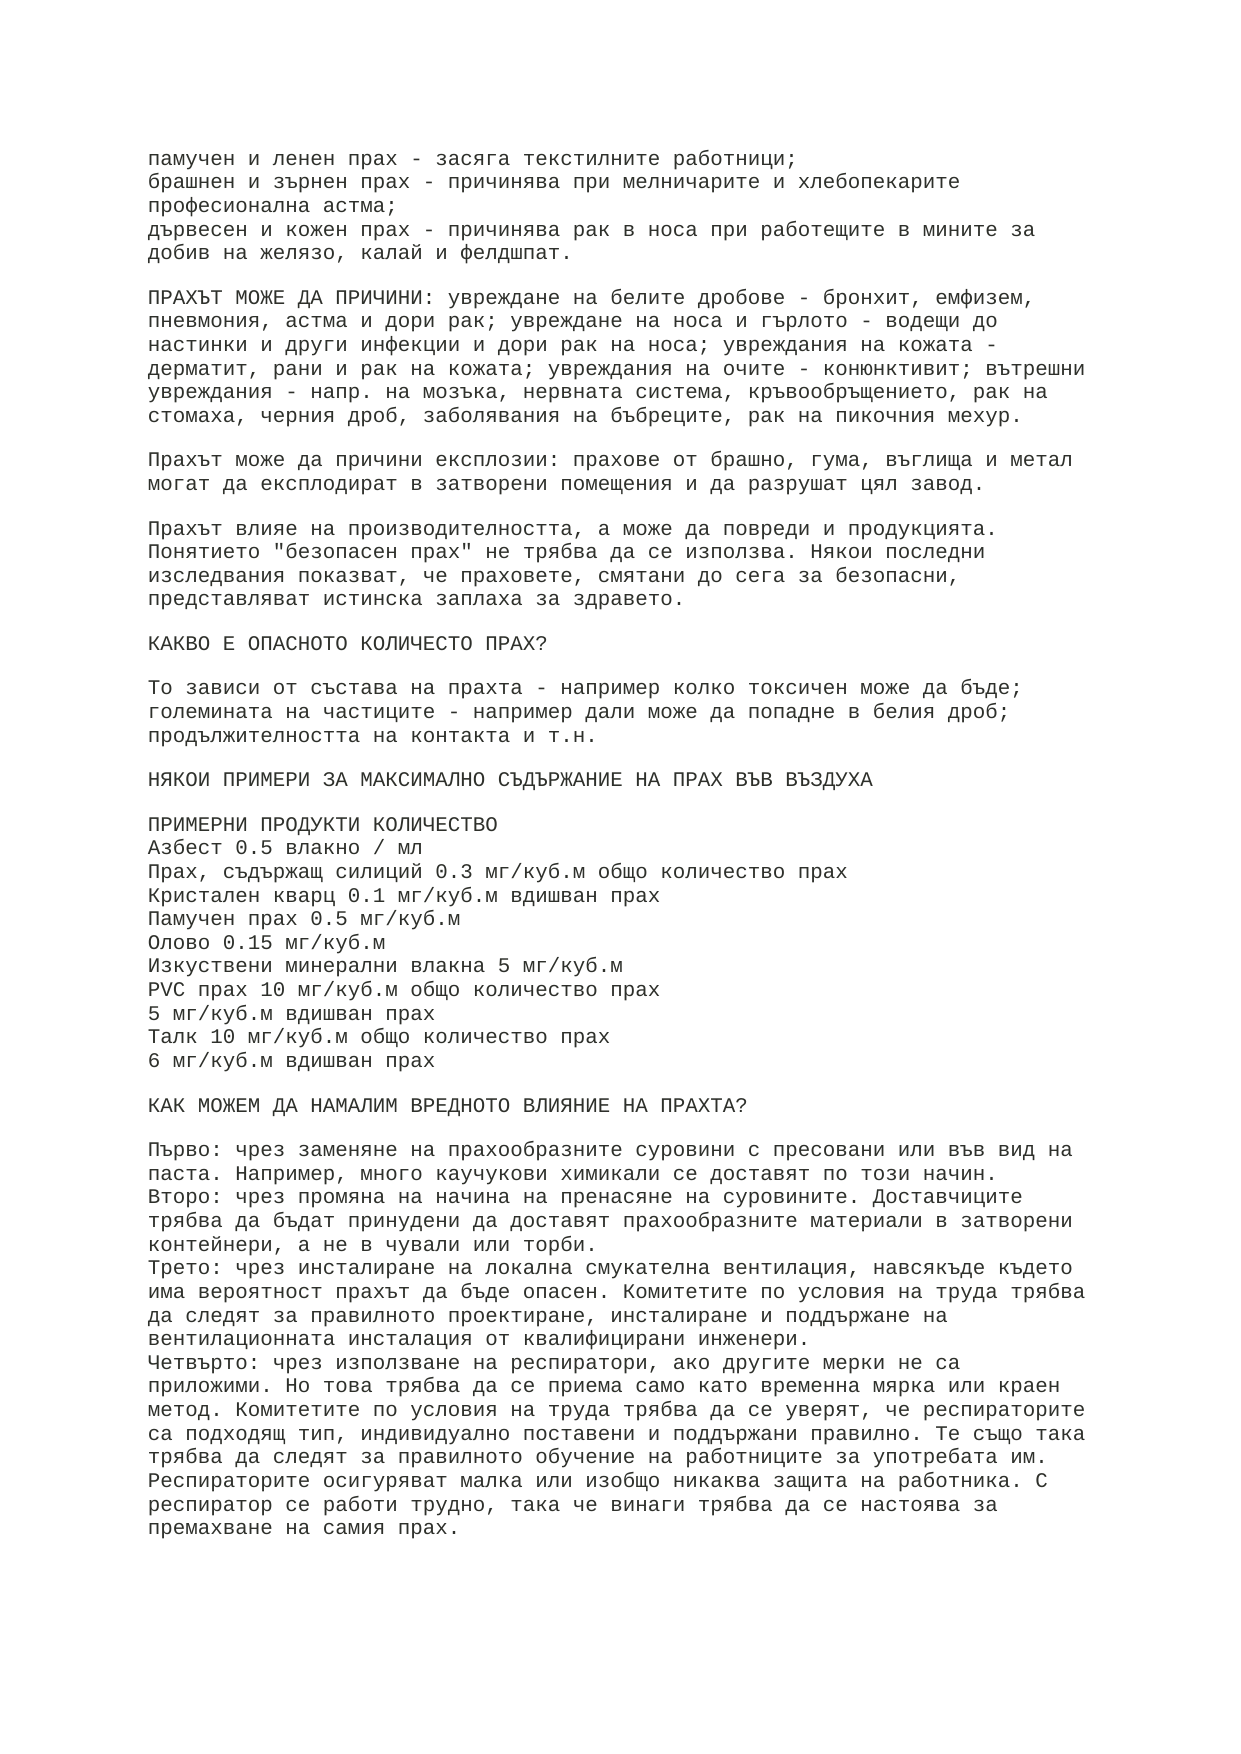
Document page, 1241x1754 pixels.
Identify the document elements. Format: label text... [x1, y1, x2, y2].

text Прахът влияе на производителността, а може да повреди и продукцията. Понятието "безопасен прах" не трябва да се използва. Някои последни изследвания показват, че праховете, смятани до сега за безопасни, представляват истинска заплаха за здравето. [148, 517, 1093, 612]
text То зависи от състава на прахта - например колко токсичен може да бъде; големината на частиците - например дали може да попадне в белия дроб; продължителността на контакта и т.н. [148, 677, 1093, 748]
text памучен и ленен прах - засяга текстилните работници; брашнен и зърнен прах - причинява при мелничарите и хлебопекарите професионална астма; дървесен и кожен прах - причинява рак в носа при работещите в мините за добив на желязо, калай и фелдшпат. [148, 148, 1093, 266]
text ПРИМЕРНИ ПРОДУКТИ КОЛИЧЕСТВО Азбест 0.5 влакно / мл Прах, съдържащ силиций 0.3 мг/куб.м общо количество прах Кристален кварц 0.1 мг/куб.м вдишван прах Памучен прах 0.5 мг/куб.м Олово 0.15 мг/куб.м Изкуствени минерални влакна 5 мг/куб.м PVC прах 10 мг/куб.м общо количество прах 5 мг/куб.м вдишван прах Талк 10 мг/куб.м общо количество прах 6 мг/куб.м вдишван прах [148, 814, 1093, 1074]
text НЯКОИ ПРИМЕРИ ЗА МАКСИМАЛНО СЪДЪРЖАНИЕ НА ПРАХ ВЪВ ВЪЗДУХА [148, 769, 1093, 793]
text Прахът може да причини експлозии: прахове от брашно, гума, въглища и метал могат да експлодират в затворени помещения и да разрушат цял завод. [148, 449, 1093, 497]
text Първо: чрез заменяне на прахообразните суровини с пресовани или във вид на паста. Например, много каучукови химикали се доставят по този начин. Второ: чрез промяна на начина на пренасяне на суровините. Доставчиците трябва да бъдат принудени да доставят прахообразните материали в затворени контейнери, а не в чували или торби. Трето: чрез инсталиране на локална смукателна вентилация, навсякъде където има вероятност прахът да бъде опасен. Комитетите по условия на труда трябва да следят за правилното проектиране, инсталиране и поддържане на вентилационната инсталация от квалифицирани инженери. Четвърто: чрез използване на респиратори, ако другите мерки не са приложими. Но това трябва да се приема само като временна мярка или краен метод. Комитетите по условия на труда трябва да се уверят, че респираторите са подходящ тип, индивидуално поставени и поддържани правилно. Те също така трябва да следят за правилното обучение на работниците за употребата им. Респираторите осигуряват малка или изобщо никаква защита на работника. С респиратор се работи трудно, така че винаги трябва да се настоява за премахване на самия прах. [148, 1139, 1093, 1541]
text КАКВО Е ОПАСНОТО КОЛИЧЕСТО ПРАХ? [148, 633, 1093, 657]
text КАК МОЖЕМ ДА НАМАЛИМ ВРЕДНОТО ВЛИЯНИЕ НА ПРАХТА? [148, 1094, 1093, 1118]
text ПРАХЪТ МОЖЕ ДА ПРИЧИНИ: увреждане на белите дробове - бронхит, емфизем, пневмония, астма и дори рак; увреждане на носа и гърлото - водещи до настинки и други инфекции и дори рак на носа; увреждания на кожата - дерматит, рани и рак на кожата; увреждания на очите - конюнктивит; вътрешни увреждания - напр. на мозъка, нервната система, кръвообръщението, рак на стомаха, черния дроб, заболявания на бъбреците, рак на пикочния мехур. [148, 287, 1093, 428]
